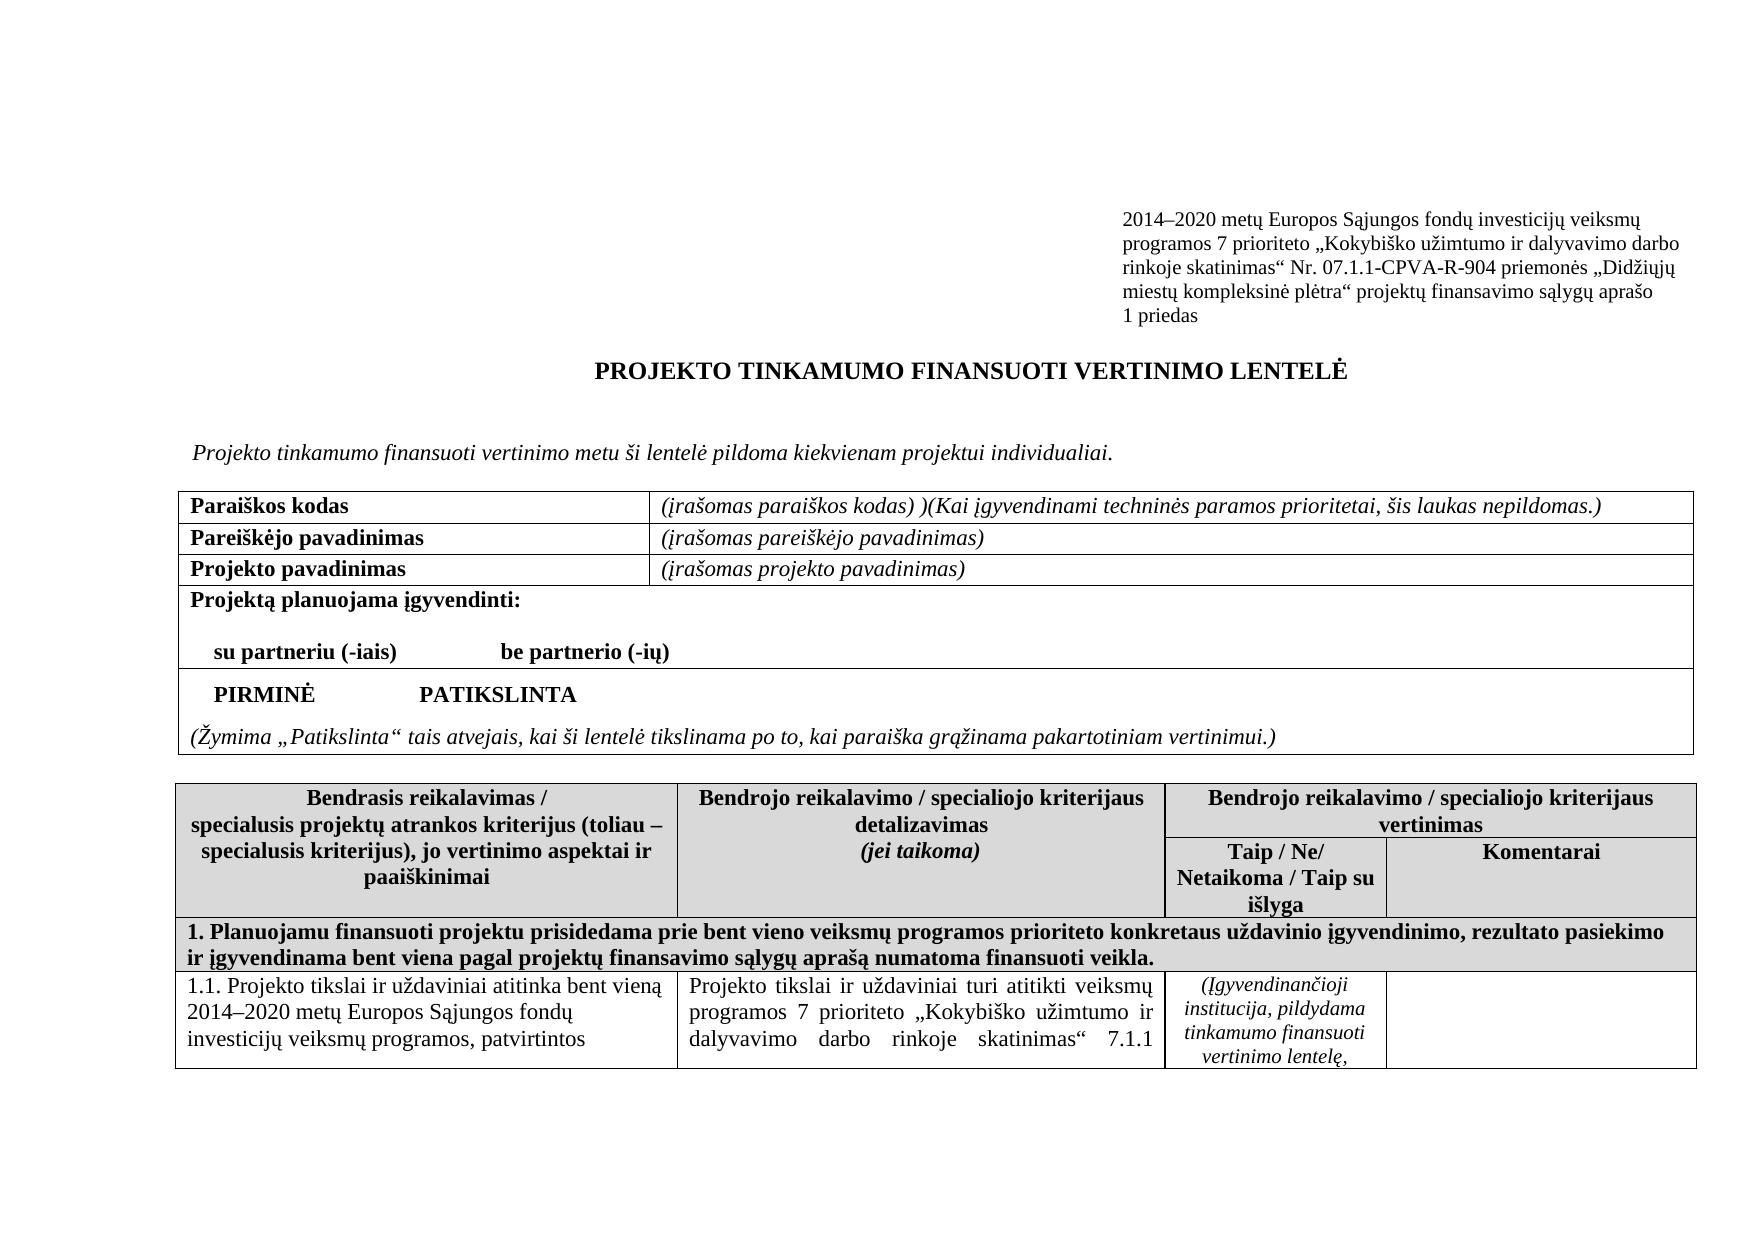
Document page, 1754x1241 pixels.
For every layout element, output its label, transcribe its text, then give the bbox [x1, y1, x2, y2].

table_cell Komentarai [1387, 838, 1696, 917]
table_cell Projekto tikslai ir uždaviniai turi atitikti veiksmų programos 7 prioriteto „Kokybiško užimtumo ir dalyvavimo darbo rinkoje skatinimas“ 7.1.1 [678, 972, 1164, 1068]
text Projekto tinkamumo finansuoti vertinimo metu ši lentelė pildoma kiekvienam projektui individualiai. [177, 439, 1695, 465]
table_cell 1. Planuojamu finansuoti projektu prisidedama prie bent vieno veiksmų programos prioriteto konkretaus uždavinio įgyvendinimo, rezultato pasiekimo ir įgyvendinama bent viena pagal projektų finansavimo sąlygų aprašą numatoma finansuoti veikla. [176, 918, 1696, 971]
table_cell (įrašomas pareiškėjo pavadinimas) [650, 524, 1693, 554]
table_cell Pareiškėjo pavadinimas [179, 524, 649, 554]
table_cell Projekto pavadinimas [179, 555, 649, 585]
table_header Bendrojo reikalavimo / specialiojo kriterijaus vertinimas [1166, 784, 1696, 837]
text miestų kompleksinė plėtra“ projektų finansavimo sąlygų aprašo [1122, 279, 1754, 303]
table_cell (Įgyvendinančioji institucija, pildydama tinkamumo finansuoti vertinimo lentelę, [1166, 972, 1386, 1068]
table_header Paraiškos kodas [179, 492, 649, 522]
text PROJEKTO TINKAMUMO FINANSUOTI VERTINIMO LENTELĖ [177, 356, 1695, 384]
text programos 7 prioriteto „Kokybiško užimtumo ir dalyvavimo darbo [1122, 231, 1754, 255]
text rinkoje skatinimas“ Nr. 07.1.1-CPVA-R-904 priemonės „Didžiųjų [1122, 255, 1754, 279]
table_cell (įrašomas projekto pavadinimas) [650, 555, 1693, 585]
table_header Bendrojo reikalavimo / specialiojo kriterijaus detalizavimas (jei taikoma) [678, 784, 1164, 917]
table_cell  PIRMINĖ PATIKSLINTA (Žymima „Patikslinta“ tais atvejais, kai ši lentelė tikslinama po to, kai paraiška grąžinama pakartotiniam vertinimui.) [179, 669, 1693, 753]
table_cell Projektą planuojama įgyvendinti:  su partneriu (-iais)  be partnerio (-ių) [179, 586, 1693, 668]
text 1 priedas [1122, 303, 1754, 327]
table_header Bendrasis reikalavimas / specialusis projektų atrankos kriterijus (toliau – specialusis kriterijus), jo vertinimo aspektai ir paaiškinimai [176, 784, 677, 917]
table_cell Taip / Ne/ Netaikoma / Taip su išlyga [1166, 838, 1386, 917]
text 2014–2020 metų Europos Sąjungos fondų investicijų veiksmų [1122, 207, 1754, 231]
table_cell 1.1. Projekto tikslai ir uždaviniai atitinka bent vieną 2014–2020 metų Europos Sąjungos fondų investicijų veiksmų programos, patvirtintos [176, 972, 677, 1068]
table_cell [1387, 972, 1696, 1068]
table_header (įrašomas paraiškos kodas) )(Kai įgyvendinami techninės paramos prioritetai, šis laukas nepildomas.) [650, 492, 1693, 522]
